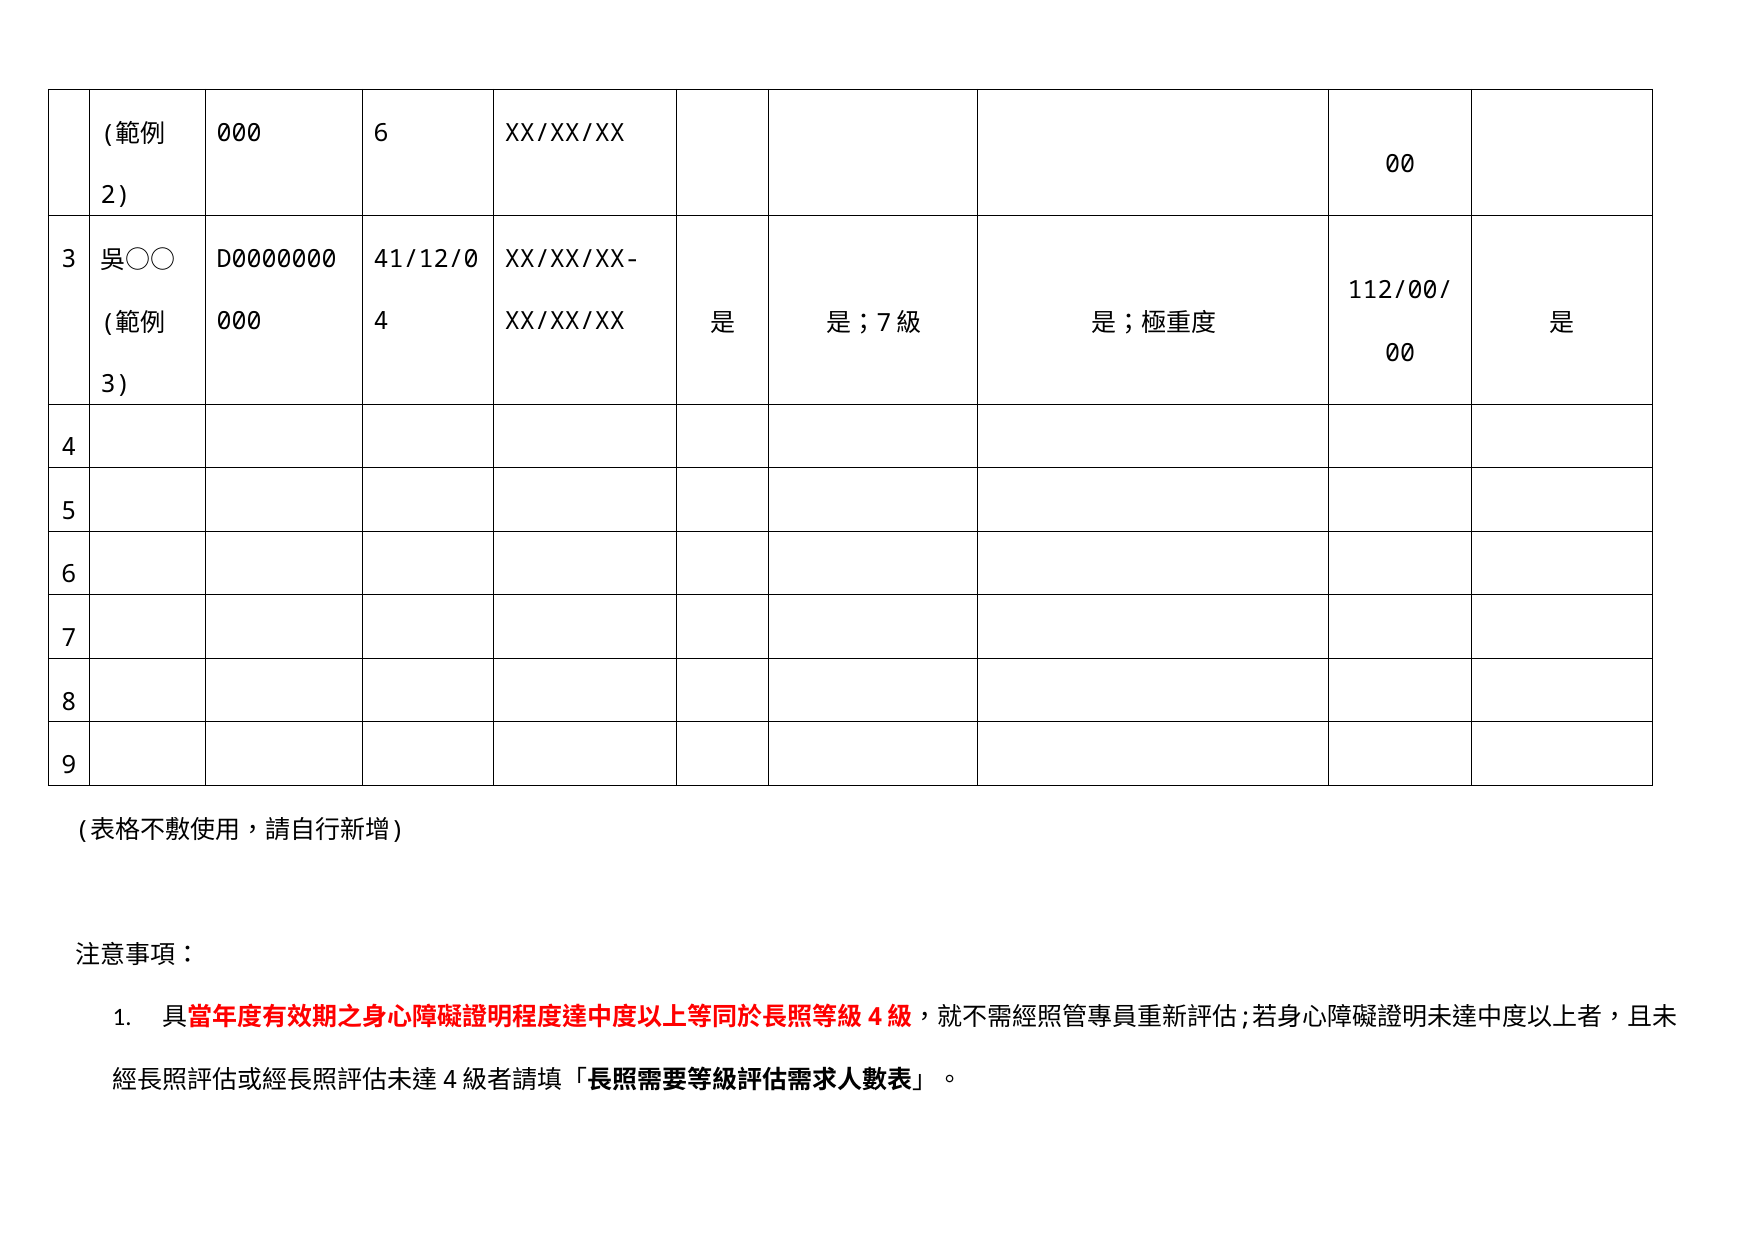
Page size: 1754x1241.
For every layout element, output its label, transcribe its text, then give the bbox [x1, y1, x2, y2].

table_cell [769, 90, 977, 215]
table_cell [363, 595, 493, 658]
table_cell [677, 405, 768, 467]
table_cell 是；極重度 [978, 216, 1328, 403]
table_cell [769, 405, 977, 467]
text (表格不敷使用，請自行新增) [75, 786, 1679, 848]
table_cell [90, 468, 205, 531]
table_cell [1329, 659, 1471, 721]
table_cell [494, 659, 676, 721]
table_cell [1329, 595, 1471, 658]
table_cell [1472, 468, 1652, 531]
table_cell [677, 532, 768, 594]
table_cell [1329, 468, 1471, 531]
table_cell [363, 659, 493, 721]
table_cell [978, 405, 1328, 467]
table_cell [1472, 722, 1652, 785]
table_cell [363, 722, 493, 785]
table_cell [1472, 659, 1652, 721]
table_cell [978, 532, 1328, 594]
table_cell [1472, 405, 1652, 467]
table_cell 8 [49, 659, 89, 721]
table_cell [978, 659, 1328, 721]
table_cell 41/12/04 [363, 216, 493, 403]
table_cell 4 [49, 405, 89, 467]
table_cell 6 [49, 532, 89, 594]
table_cell [1329, 405, 1471, 467]
table_cell [769, 468, 977, 531]
table_cell [978, 468, 1328, 531]
table_cell [769, 532, 977, 594]
table_cell [769, 722, 977, 785]
table_cell 9 [49, 722, 89, 785]
table_cell 3 [49, 216, 89, 403]
table_cell 112/00/00 [1329, 216, 1471, 403]
table_cell 5 [49, 468, 89, 531]
table_cell [1329, 722, 1471, 785]
table_cell 吳○○(範例3) [90, 216, 205, 403]
table_cell 是 [677, 216, 768, 403]
table_cell 00 [1329, 90, 1471, 215]
table_cell [90, 595, 205, 658]
table_cell [206, 595, 362, 658]
table_cell 000 [206, 90, 362, 215]
table_cell 是；7級 [769, 216, 977, 403]
table_cell [769, 659, 977, 721]
table_cell [90, 659, 205, 721]
table_cell [90, 405, 205, 467]
table_cell [677, 595, 768, 658]
table_cell [677, 468, 768, 531]
table_cell [677, 659, 768, 721]
table_cell [363, 468, 493, 531]
table_cell 6 [363, 90, 493, 215]
table_cell [494, 532, 676, 594]
table_cell [90, 532, 205, 594]
table_cell [206, 722, 362, 785]
table_cell [677, 90, 768, 215]
table_cell [494, 595, 676, 658]
table_cell [206, 659, 362, 721]
table_cell [1472, 532, 1652, 594]
table_cell XX/XX/XX [494, 90, 676, 215]
table_cell [978, 90, 1328, 215]
table_cell [769, 595, 977, 658]
table_cell (範例2) [90, 90, 205, 215]
table_cell [206, 405, 362, 467]
text 注意事項： [75, 911, 1679, 973]
table_cell [1472, 90, 1652, 215]
table_cell [49, 90, 89, 215]
table_cell [90, 722, 205, 785]
table_cell [978, 595, 1328, 658]
table_cell [494, 468, 676, 531]
table_cell [494, 405, 676, 467]
table_cell [1329, 532, 1471, 594]
table_cell [1472, 595, 1652, 658]
table_cell [363, 532, 493, 594]
table_cell XX/XX/XX-XX/XX/XX [494, 216, 676, 403]
table_cell 是 [1472, 216, 1652, 403]
list 具當年度有效期之身心障礙證明程度達中度以上等同於長照等級4級，就不需經照管專員重新評估;若身心障礙證明未達中度以上者，且未經長照評估或經長照評估未達4級者請填「長照需要等級評估需求人數表」。 [112, 973, 1679, 1098]
table_cell [677, 722, 768, 785]
table_cell 7 [49, 595, 89, 658]
table_cell [363, 405, 493, 467]
table_cell D0000000000 [206, 216, 362, 403]
table_cell [978, 722, 1328, 785]
table_cell [206, 468, 362, 531]
table_cell [206, 532, 362, 594]
table_cell [494, 722, 676, 785]
